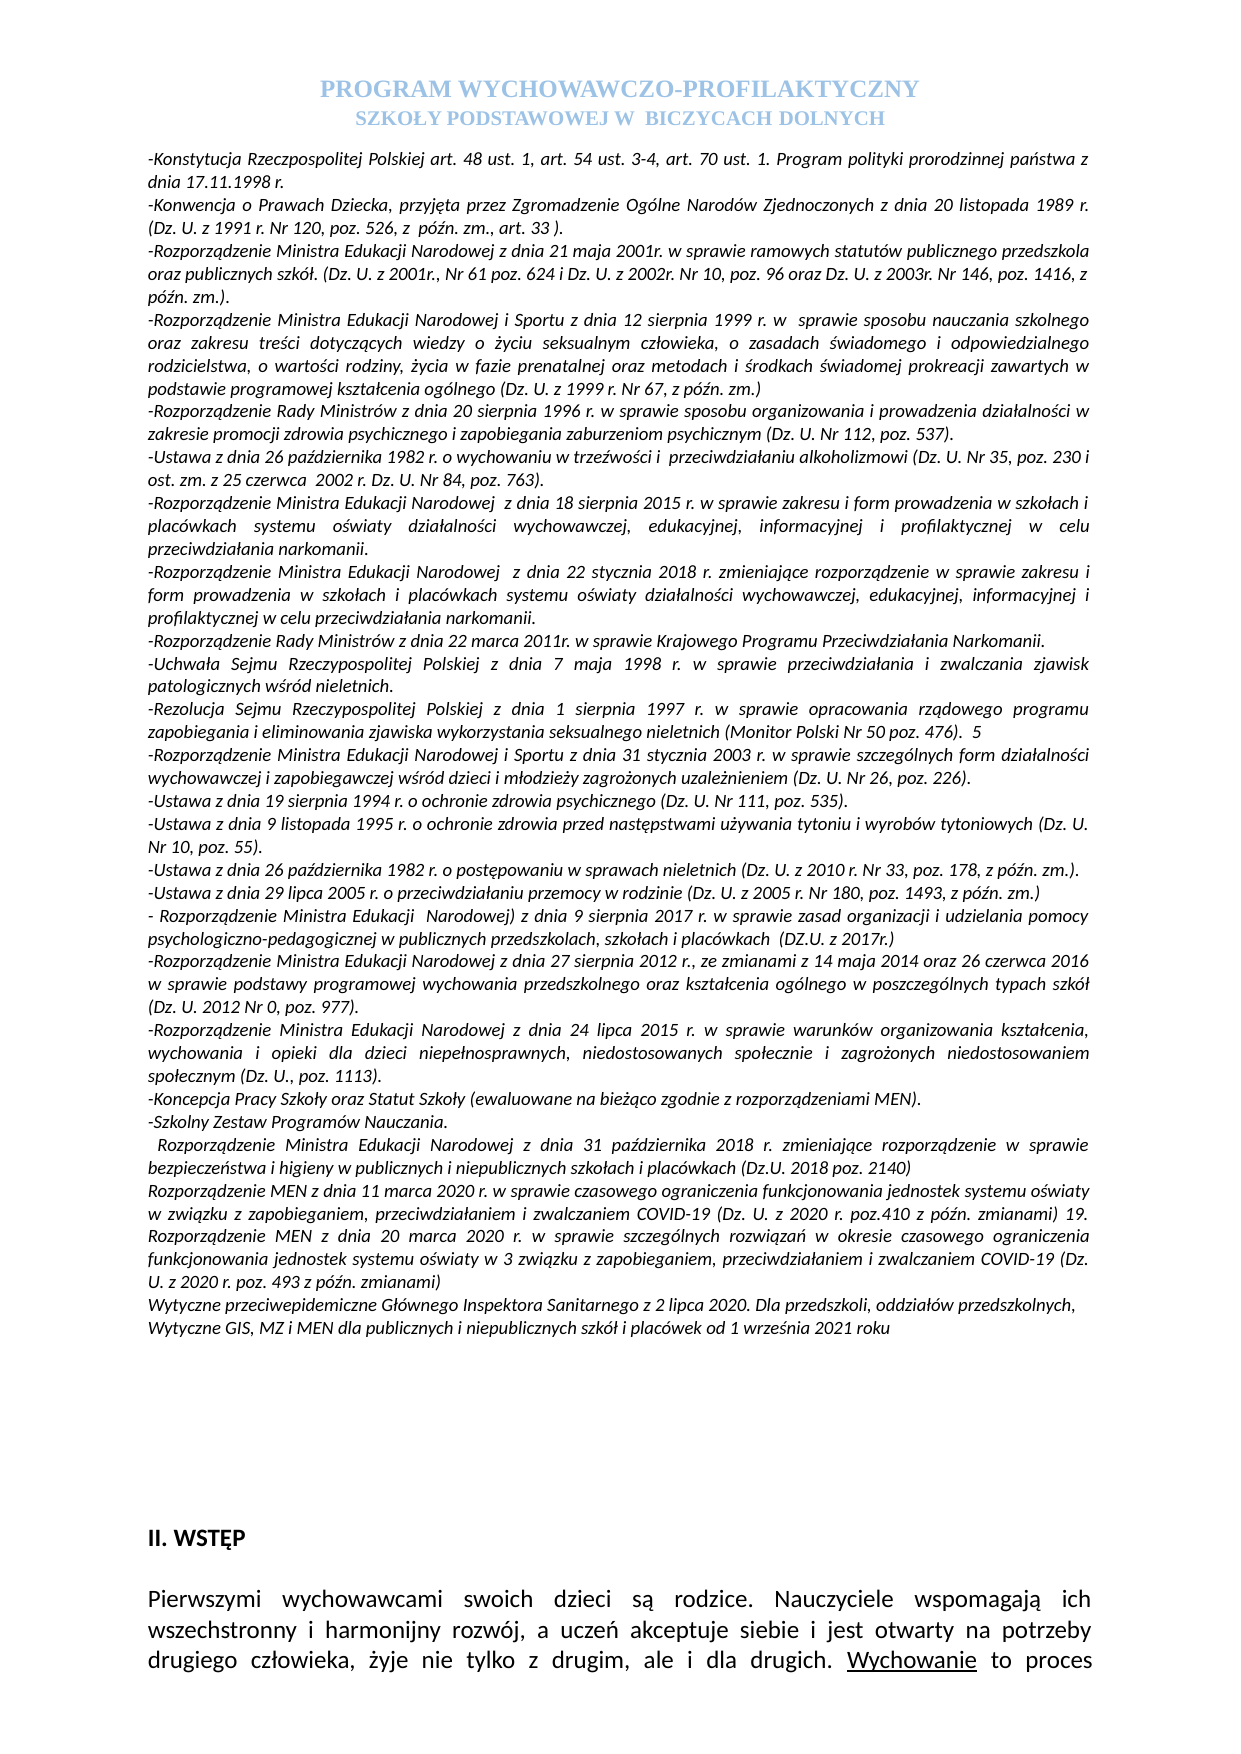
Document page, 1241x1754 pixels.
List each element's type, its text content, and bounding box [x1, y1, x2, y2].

text -Rozporządzenie Ministra Edukacji Narodowej i Sportu z dnia 31 stycznia 2003 r. w sprawie szczególnych form działalności wychowawczej i zapobiegawczej wśród dzieci i młodzieży zagrożonych uzależnieniem (Dz. U. Nr 26, poz. 226). [148, 743, 1093, 789]
text -Uchwała Sejmu Rzeczypospolitej Polskiej z dnia 7 maja 1998 r. w sprawie przeciwdziałania i zwalczania zjawisk patologicznych wśród nieletnich. [148, 652, 1093, 698]
text -Koncepcja Pracy Szkoły oraz Statut Szkoły (ewaluowane na bieżąco zgodnie z rozporządzeniami MEN). [148, 1087, 1093, 1110]
text -Ustawa z dnia 19 sierpnia 1994 r. o ochronie zdrowia psychicznego (Dz. U. Nr 111, poz. 535). [148, 789, 1093, 812]
text Rozporządzenie MEN z dnia 11 marca 2020 r. w sprawie czasowego ograniczenia funkcjonowania jednostek systemu oświaty w związku z zapobieganiem, przeciwdziałaniem i zwalczaniem COVID-19 (Dz. U. z 2020 r. poz.410 z późn. zmianami) 19. Rozporządzenie MEN z dnia 20 marca 2020 r. w sprawie szczególnych rozwiązań w okresie czasowego ograniczenia funkcjonowania jednostek systemu oświaty w 3 związku z zapobieganiem, przeciwdziałaniem i zwalczaniem COVID-19 (Dz. U. z 2020 r. poz. 493 z późn. zmianami) [148, 1179, 1093, 1293]
text -Rozporządzenie Ministra Edukacji Narodowej z dnia 21 maja 2001r. w sprawie ramowych statutów publicznego przedszkola oraz publicznych szkół. (Dz. U. z 2001r., Nr 61 poz. 624 i Dz. U. z 2002r. Nr 10, poz. 96 oraz Dz. U. z 2003r. Nr 146, poz. 1416, z późn. zm.). [148, 239, 1093, 308]
text -Ustawa z dnia 29 lipca 2005 r. o przeciwdziałaniu przemocy w rodzinie (Dz. U. z 2005 r. Nr 180, poz. 1493, z późn. zm.) [148, 881, 1093, 904]
text -Ustawa z dnia 26 października 1982 r. o postępowaniu w sprawach nieletnich (Dz. U. z 2010 r. Nr 33, poz. 178, z późn. zm.). [148, 858, 1093, 881]
text Pierwszymi wychowawcami swoich dzieci są rodzice. Nauczyciele wspomagają ich wszechstronny i harmonijny rozwój, a uczeń akceptuje siebie i jest otwarty na potrzeby drugiego człowieka, żyje nie tylko z drugim, ale i dla drugich. Wychowanie to proces [148, 1583, 1093, 1675]
text -Rozporządzenie Ministra Edukacji Narodowej i Sportu z dnia 12 sierpnia 1999 r. w sprawie sposobu nauczania szkolnego oraz zakresu treści dotyczących wiedzy o życiu seksualnym człowieka, o zasadach świadomego i odpowiedzialnego rodzicielstwa, o wartości rodziny, życia w fazie prenatalnej oraz metodach i środkach świadomej prokreacji zawartych w podstawie programowej kształcenia ogólnego (Dz. U. z 1999 r. Nr 67, z późn. zm.) [148, 308, 1093, 400]
text -Ustawa z dnia 26 października 1982 r. o wychowaniu w trzeźwości i przeciwdziałaniu alkoholizmowi (Dz. U. Nr 35, poz. 230 i ost. zm. z 25 czerwca 2002 r. Dz. U. Nr 84, poz. 763). [148, 446, 1093, 491]
text -Rozporządzenie Rady Ministrów z dnia 22 marca 2011r. w sprawie Krajowego Programu Przeciwdziałania Narkomanii. [148, 629, 1093, 652]
text -Rozporządzenie Ministra Edukacji Narodowej z dnia 22 stycznia 2018 r. zmieniające rozporządzenie w sprawie zakresu i form prowadzenia w szkołach i placówkach systemu oświaty działalności wychowawczej, edukacyjnej, informacyjnej i profilaktycznej w celu przeciwdziałania narkomanii. [148, 560, 1093, 629]
text -Szkolny Zestaw Programów Nauczania. [148, 1110, 1093, 1133]
text -Ustawa z dnia 9 listopada 1995 r. o ochronie zdrowia przed następstwami używania tytoniu i wyrobów tytoniowych (Dz. U. Nr 10, poz. 55). [148, 812, 1093, 858]
text Rozporządzenie Ministra Edukacji Narodowej z dnia 31 października 2018 r. zmieniające rozporządzenie w sprawie bezpieczeństwa i higieny w publicznych i niepublicznych szkołach i placówkach (Dz.U. 2018 poz. 2140) [148, 1133, 1093, 1179]
text Wytyczne przeciwepidemiczne Głównego Inspektora Sanitarnego z 2 lipca 2020. Dla przedszkoli, oddziałów przedszkolnych, [148, 1293, 1093, 1316]
text -Konwencja o Prawach Dziecka, przyjęta przez Zgromadzenie Ogólne Narodów Zjednoczonych z dnia 20 listopada 1989 r. (Dz. U. z 1991 r. Nr 120, poz. 526, z późn. zm., art. 33 ). [148, 193, 1093, 239]
text - Rozporządzenie Ministra Edukacji Narodowej) z dnia 9 sierpnia 2017 r. w sprawie zasad organizacji i udzielania pomocy psychologiczno-pedagogicznej w publicznych przedszkolach, szkołach i placówkach (DZ.U. z 2017r.) [148, 904, 1093, 950]
text II. WSTĘP [148, 1522, 1093, 1553]
text Wytyczne GIS, MZ i MEN dla publicznych i niepublicznych szkół i placówek od 1 września 2021 roku [148, 1316, 1093, 1339]
text -Rozporządzenie Ministra Edukacji Narodowej z dnia 27 sierpnia 2012 r., ze zmianami z 14 maja 2014 oraz 26 czerwca 2016 w sprawie podstawy programowej wychowania przedszkolnego oraz kształcenia ogólnego w poszczególnych typach szkół (Dz. U. 2012 Nr 0, poz. 977). [148, 950, 1093, 1018]
text -Rozporządzenie Rady Ministrów z dnia 20 sierpnia 1996 r. w sprawie sposobu organizowania i prowadzenia działalności w zakresie promocji zdrowia psychicznego i zapobiegania zaburzeniom psychicznym (Dz. U. Nr 112, poz. 537). [148, 400, 1093, 446]
text -Konstytucja Rzeczpospolitej Polskiej art. 48 ust. 1, art. 54 ust. 3-4, art. 70 ust. 1. Program polityki prorodzinnej państwa z dnia 17.11.1998 r. [148, 148, 1093, 193]
text -Rozporządzenie Ministra Edukacji Narodowej z dnia 18 sierpnia 2015 r. w sprawie zakresu i form prowadzenia w szkołach i placówkach systemu oświaty działalności wychowawczej, edukacyjnej, informacyjnej i profilaktycznej w celu przeciwdziałania narkomanii. [148, 491, 1093, 560]
text -Rozporządzenie Ministra Edukacji Narodowej z dnia 24 lipca 2015 r. w sprawie warunków organizowania kształcenia, wychowania i opieki dla dzieci niepełnosprawnych, niedostosowanych społecznie i zagrożonych niedostosowaniem społecznym (Dz. U., poz. 1113). [148, 1018, 1093, 1087]
text -Rezolucja Sejmu Rzeczypospolitej Polskiej z dnia 1 sierpnia 1997 r. w sprawie opracowania rządowego programu zapobiegania i eliminowania zjawiska wykorzystania seksualnego nieletnich (Monitor Polski Nr 50 poz. 476). 5 [148, 698, 1093, 743]
